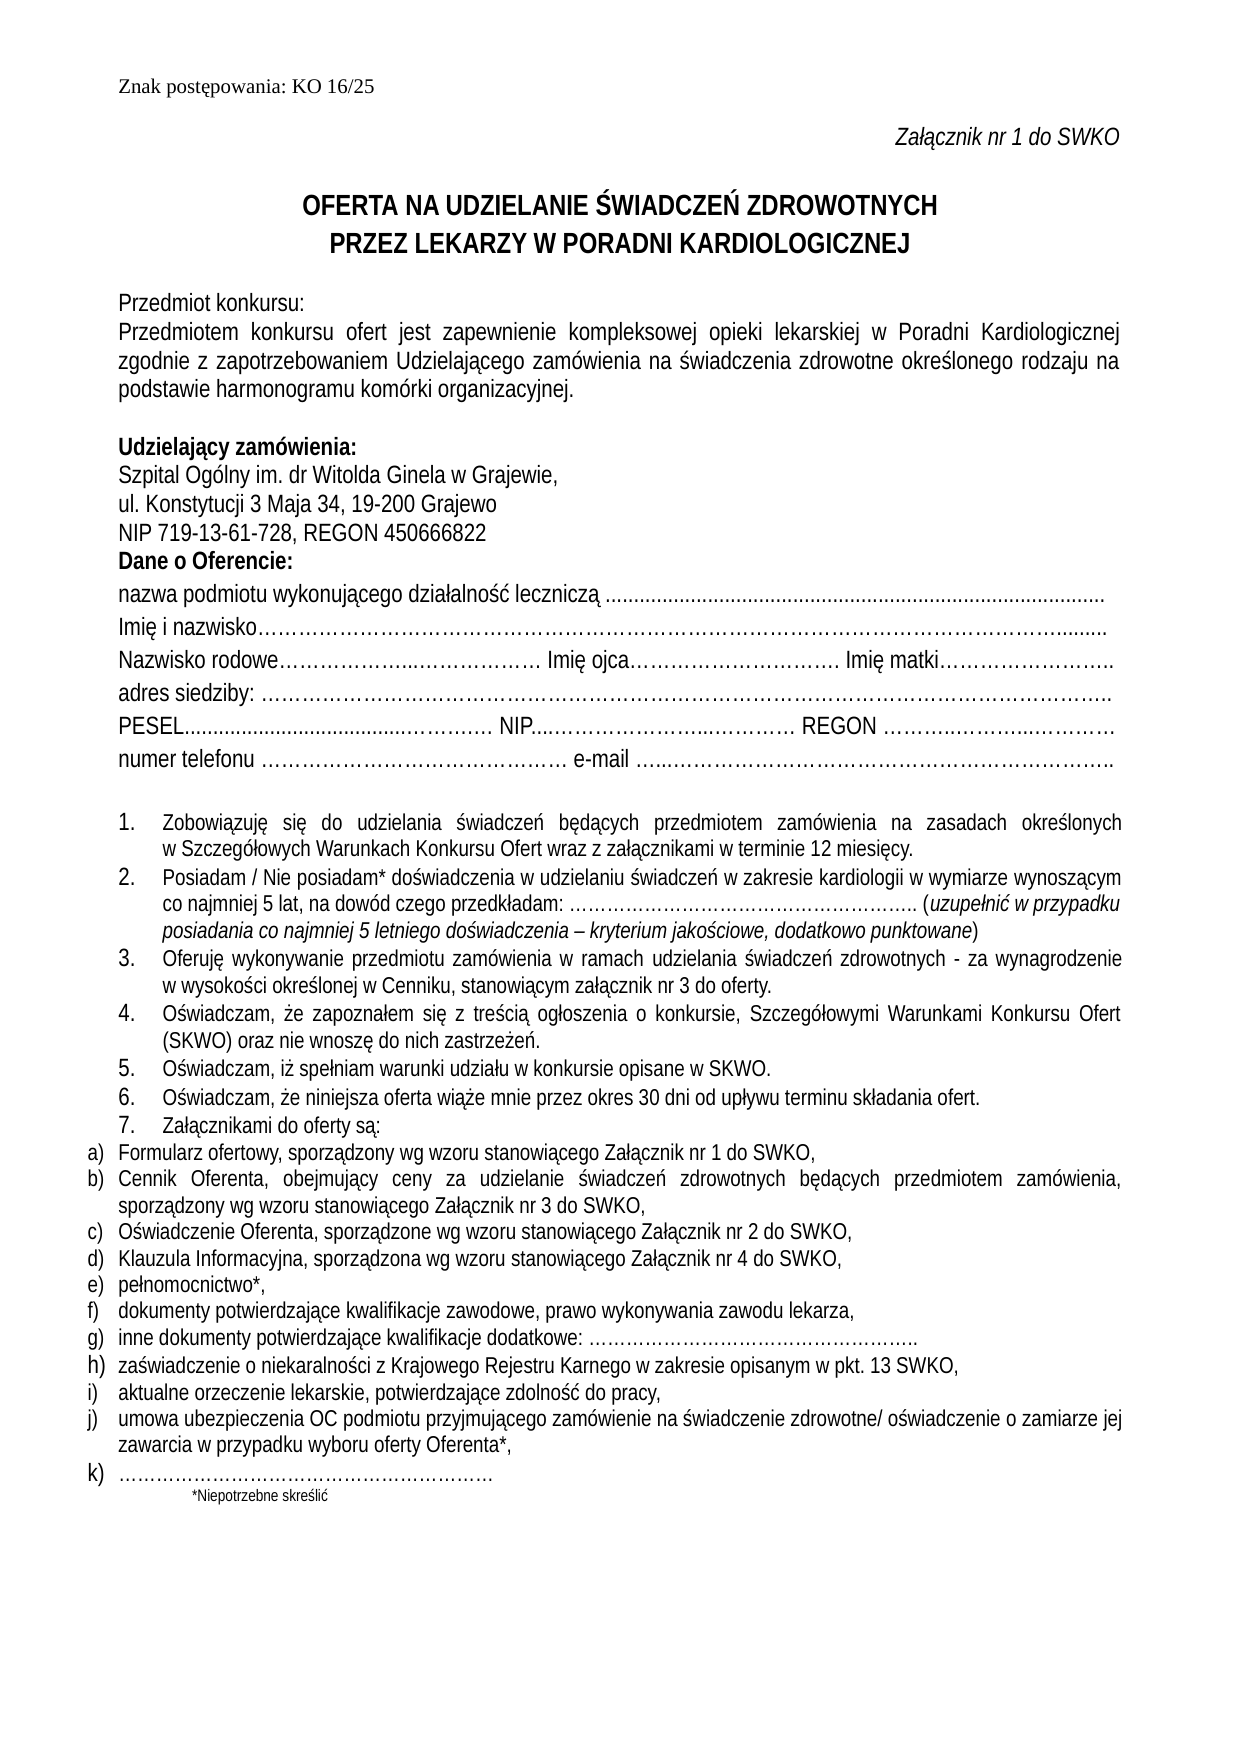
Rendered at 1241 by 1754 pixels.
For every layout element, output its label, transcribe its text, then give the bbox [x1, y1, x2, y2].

list Oświadczenie Oferenta, sporządzone wg wzoru stanowiącego Załącznik nr 2 do SWKO, [87, 1218, 1122, 1244]
list pełnomocnictwo*, [87, 1271, 1122, 1297]
text OFERTA NA UDZIELANIE ŚWIADCZEŃ ZDROWOTNYCH [118, 188, 1122, 221]
list …………………………………………………… [87, 1458, 1122, 1486]
list Klauzula Informacyjna, sporządzona wg wzoru stanowiącego Załącznik nr 4 do SWKO, [87, 1244, 1122, 1271]
text Szpital Ogólny im. dr Witolda Ginela w Grajewie, [118, 460, 1122, 489]
text numer telefonu ……………………………………… e-mail …...……………………………………………………….. [118, 744, 1122, 772]
text Dane o Oferencie: [118, 546, 1122, 575]
text Imię i nazwisko………………………………………………………………………………………………………......... [118, 612, 1122, 641]
list Załącznikami do oferty są: [118, 1110, 1122, 1139]
text ul. Konstytucji 3 Maja 34, 19-200 Grajewo [118, 489, 1122, 517]
subtitle Przedmiot konkursu: [118, 288, 1122, 317]
text *Niepotrzebne skreślić [192, 1486, 1122, 1505]
list Formularz ofertowy, sporządzony wg wzoru stanowiącego Załącznik nr 1 do SWKO, [87, 1139, 1122, 1165]
list inne dokumenty potwierdzające kwalifikacje dodatkowe: …………………………………………….. [87, 1323, 1122, 1350]
text nazwa podmiotu wykonującego działalność leczniczą ........................................................................................ [118, 579, 1122, 608]
list dokumenty potwierdzające kwalifikacje zawodowe, prawo wykonywania zawodu lekarza, [87, 1297, 1122, 1323]
list Oświadczam, iż spełniam warunki udziału w konkursie opisane w SKWO. [118, 1053, 1122, 1082]
text PRZEZ LEKARZY W PORADNI KARDIOLOGICZNEJ [118, 226, 1122, 260]
text Przedmiotem konkursu ofert jest zapewnienie kompleksowej opieki lekarskiej w Poradni Kardiologicznej zgodnie z zapotrzebowaniem Udzielającego zamówienia na świadczenia zdrowotne określonego rodzaju na podstawie harmonogramu komórki organizacyjnej. [118, 317, 1122, 403]
text NIP 719-13-61-728, REGON 450666822 [118, 517, 1122, 546]
list Oświadczam, że zapoznałem się z treścią ogłoszenia o konkursie, Szczegółowymi Warunkami Konkursu Ofert (SKWO) oraz nie wnoszę do nich zastrzeżeń. [118, 998, 1122, 1053]
text Załącznik nr 1 do SWKO [118, 122, 1122, 151]
text Nazwisko rodowe………………...……………… Imię ojca…………………………. Imię matki…………………….. [118, 645, 1122, 673]
list aktualne orzeczenie lekarskie, potwierdzające zdolność do pracy, [87, 1378, 1122, 1405]
list Oświadczam, że niniejsza oferta wiąże mnie przez okres 30 dni od upływu terminu składania ofert. [118, 1082, 1122, 1110]
list Oferuję wykonywanie przedmiotu zamówienia w ramach udzielania świadczeń zdrowotnych - za wynagrodzenie w wysokości określonej w Cenniku, stanowiącym załącznik nr 3 do oferty. [118, 943, 1122, 998]
text PESEL.......................................……….… NIP....…………………...………… REGON ………..………...………… [118, 711, 1122, 739]
list Posiadam / Nie posiadam* doświadczenia w udzielaniu świadczeń w zakresie kardiologii w wymiarze wynoszącym co najmniej 5 lat, na dowód czego przedkładam: ……………………………………………….. (uzupełnić w przypadku posiadania co najmniej 5 letniego doświadczenia – kryterium jakościowe, dodatkowo punktowane) [118, 862, 1122, 943]
list Zobowiązuję się do udzielania świadczeń będących przedmiotem zamówienia na zasadach określonych w Szczegółowych Warunkach Konkursu Ofert wraz z załącznikami w terminie 12 miesięcy. [118, 807, 1122, 862]
text adres siedziby: …………………………………………………………………………………………………………….. [118, 678, 1122, 706]
text Udzielający zamówienia: [118, 432, 1122, 460]
list umowa ubezpieczenia OC podmiotu przyjmującego zamówienie na świadczenie zdrowotne/ oświadczenie o zamiarze jej zawarcia w przypadku wyboru oferty Oferenta*, [87, 1405, 1122, 1458]
list Cennik Oferenta, obejmujący ceny za udzielanie świadczeń zdrowotnych będących przedmiotem zamówienia, sporządzony wg wzoru stanowiącego Załącznik nr 3 do SWKO, [87, 1165, 1122, 1218]
list zaświadczenie o niekaralności z Krajowego Rejestru Karnego w zakresie opisanym w pkt. 13 SWKO, [87, 1350, 1122, 1378]
